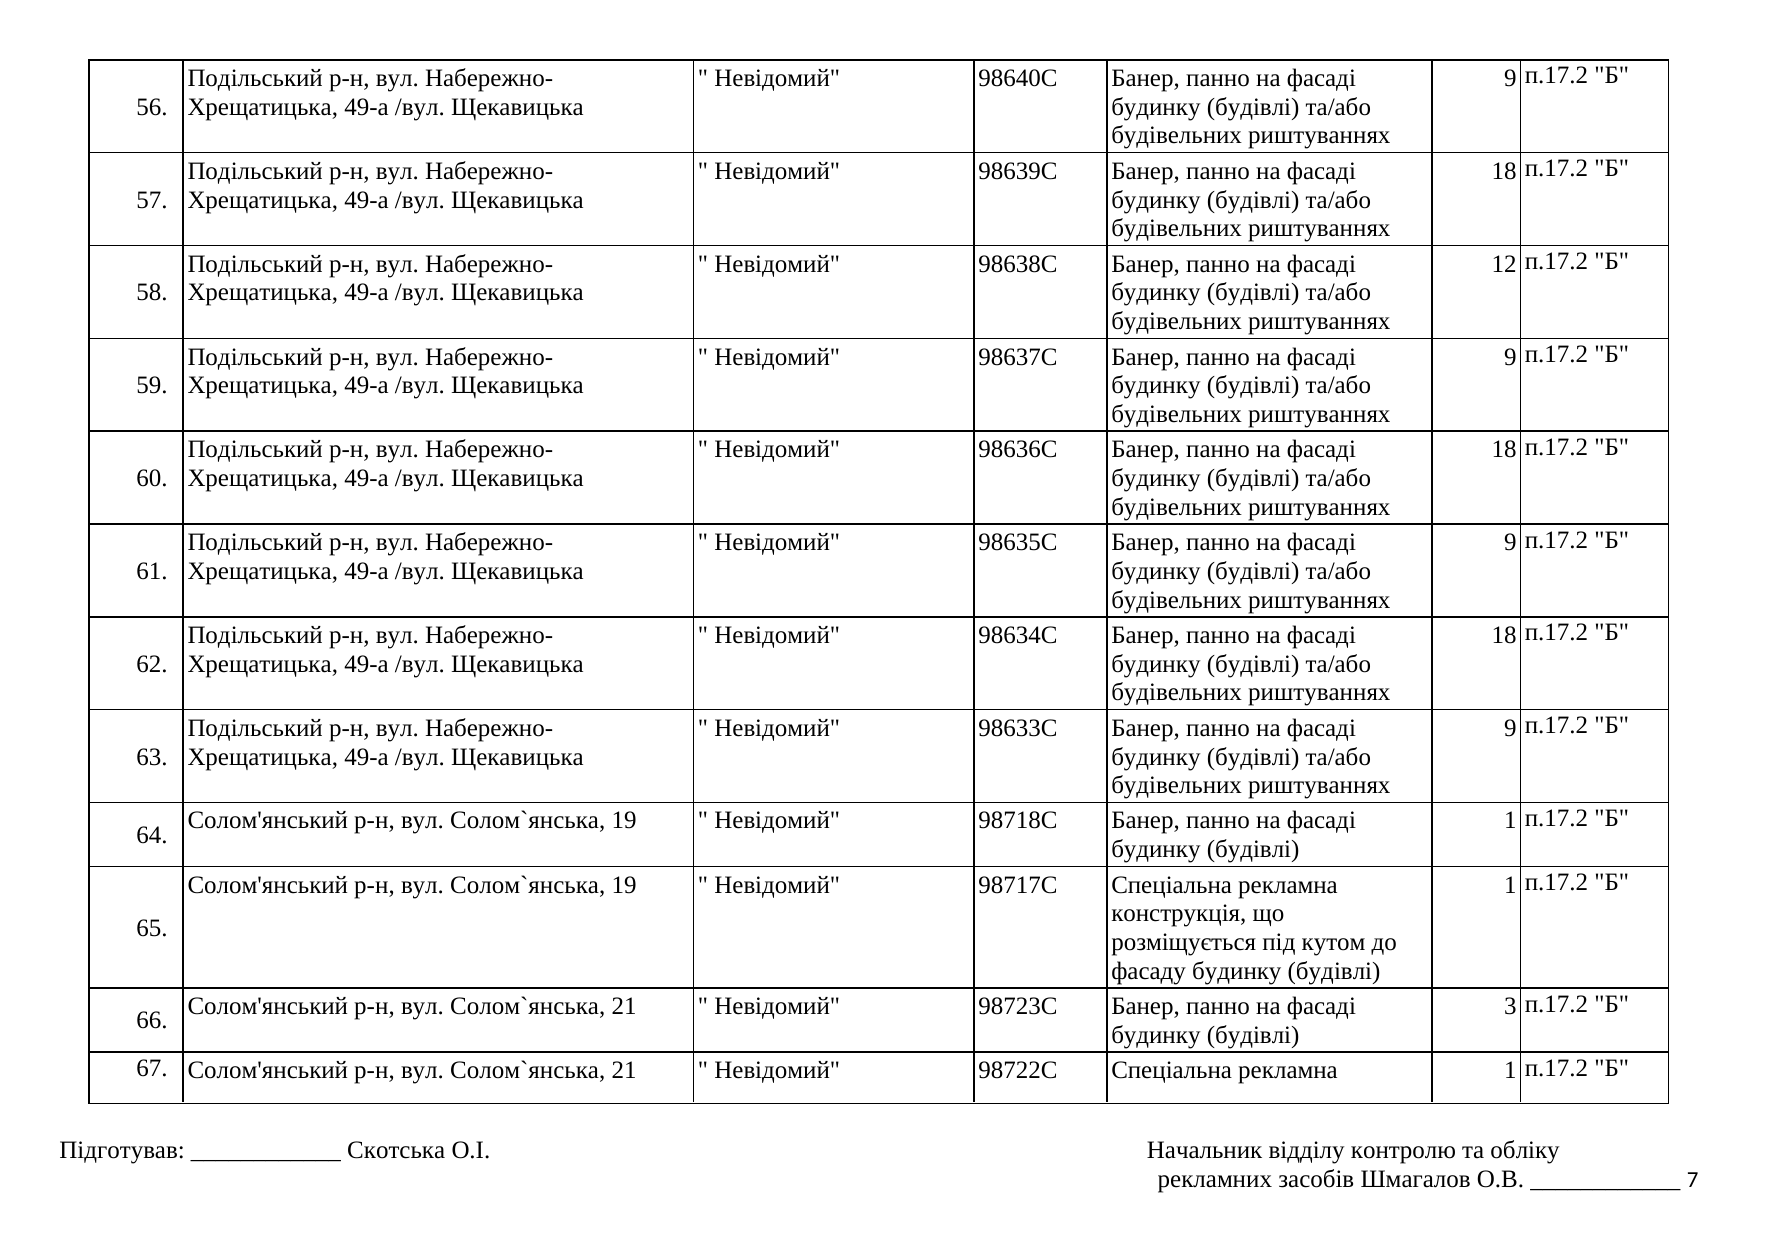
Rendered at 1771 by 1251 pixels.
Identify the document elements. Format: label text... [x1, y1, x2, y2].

table_cell Подільський р-н, вул. Набережно-Хрещатицька, 49-а /вул. Щекавицька [184, 246, 693, 337]
table_cell п.17.2 "Б" [1521, 525, 1668, 616]
table_cell Банер, панно на фасаді будинку (будівлі) та/або будівельних риштуваннях [1108, 618, 1431, 709]
table_cell п.17.2 "Б" [1521, 618, 1668, 709]
table_cell Банер, панно на фасаді будинку (будівлі) [1108, 803, 1431, 866]
table_cell 98717С [975, 867, 1106, 987]
table_cell Банер, панно на фасаді будинку (будівлі) та/або будівельних риштуваннях [1108, 153, 1431, 245]
table_cell 98638С [975, 246, 1106, 337]
table_cell " Невідомий" [694, 710, 973, 802]
table_cell " Невідомий" [694, 153, 973, 245]
table_cell " Невідомий" [694, 61, 973, 152]
table_cell [90, 989, 182, 1051]
table_cell Солом'янський р-н, вул. Солом`янська, 21 [184, 989, 693, 1051]
table_cell [90, 153, 182, 245]
table_cell Подільський р-н, вул. Набережно-Хрещатицька, 49-а /вул. Щекавицька [184, 339, 693, 430]
table_cell Банер, панно на фасаді будинку (будівлі) та/або будівельних риштуваннях [1108, 710, 1431, 802]
table_cell Подільський р-н, вул. Набережно-Хрещатицька, 49-а /вул. Щекавицька [184, 710, 693, 802]
table_cell [90, 246, 182, 337]
table_cell 9 [1433, 339, 1520, 430]
table_cell 9 [1433, 710, 1520, 802]
table_cell 98639С [975, 153, 1106, 245]
table_cell Банер, панно на фасаді будинку (будівлі) та/або будівельних риштуваннях [1108, 339, 1431, 430]
table_cell 98637С [975, 339, 1106, 430]
table_cell Подільський р-н, вул. Набережно-Хрещатицька, 49-а /вул. Щекавицька [184, 432, 693, 523]
table_cell Подільський р-н, вул. Набережно-Хрещатицька, 49-а /вул. Щекавицька [184, 618, 693, 709]
table_cell 18 [1433, 153, 1520, 245]
table_cell " Невідомий" [694, 525, 973, 616]
table_cell 98723С [975, 989, 1106, 1051]
table_cell Спеціальна рекламна конструкція, що розміщується під кутом до фасаду будинку (будівлі) [1108, 867, 1431, 987]
table_cell Банер, панно на фасаді будинку (будівлі) та/або будівельних риштуваннях [1108, 525, 1431, 616]
table_cell [90, 339, 182, 430]
table_cell " Невідомий" [694, 339, 973, 430]
table_cell " Невідомий" [694, 989, 973, 1051]
table_cell " Невідомий" [694, 1053, 973, 1102]
table_cell [90, 432, 182, 523]
table_cell 9 [1433, 525, 1520, 616]
table_cell Спеціальна рекламна [1108, 1053, 1431, 1102]
table_cell 1 [1433, 803, 1520, 866]
table_cell Солом'янський р-н, вул. Солом`янська, 19 [184, 867, 693, 987]
table_cell п.17.2 "Б" [1521, 710, 1668, 802]
table_cell Подільський р-н, вул. Набережно-Хрещатицька, 49-а /вул. Щекавицька [184, 525, 693, 616]
table_cell " Невідомий" [694, 618, 973, 709]
table_cell 18 [1433, 618, 1520, 709]
table_cell 98634С [975, 618, 1106, 709]
table_cell [90, 61, 182, 152]
table_cell п.17.2 "Б" [1521, 432, 1668, 523]
table_cell 3 [1433, 989, 1520, 1051]
table_cell Солом'янський р-н, вул. Солом`янська, 21 [184, 1053, 693, 1102]
table_cell Банер, панно на фасаді будинку (будівлі) та/або будівельних риштуваннях [1108, 432, 1431, 523]
table_cell 12 [1433, 246, 1520, 337]
table_cell п.17.2 "Б" [1521, 246, 1668, 337]
table_cell 1 [1433, 867, 1520, 987]
table_cell [90, 618, 182, 709]
table_cell [90, 867, 182, 987]
table_cell Солом'янський р-н, вул. Солом`янська, 19 [184, 803, 693, 866]
table_cell 98640С [975, 61, 1106, 152]
table_cell Банер, панно на фасаді будинку (будівлі) [1108, 989, 1431, 1051]
table_cell 9 [1433, 61, 1520, 152]
table_cell 1 [1433, 1053, 1520, 1102]
table_cell 98722С [975, 1053, 1106, 1102]
table_cell [90, 803, 182, 866]
table_cell п.17.2 "Б" [1521, 989, 1668, 1051]
table_cell 18 [1433, 432, 1520, 523]
table_cell 98635С [975, 525, 1106, 616]
table_cell " Невідомий" [694, 867, 973, 987]
table_cell Подільський р-н, вул. Набережно-Хрещатицька, 49-а /вул. Щекавицька [184, 61, 693, 152]
table_cell п.17.2 "Б" [1521, 867, 1668, 987]
table_cell Банер, панно на фасаді будинку (будівлі) та/або будівельних риштуваннях [1108, 246, 1431, 337]
table_cell " Невідомий" [694, 432, 973, 523]
table_cell 98718С [975, 803, 1106, 866]
table_cell п.17.2 "Б" [1521, 153, 1668, 245]
table_cell Банер, панно на фасаді будинку (будівлі) та/або будівельних риштуваннях [1108, 61, 1431, 152]
table_cell [90, 525, 182, 616]
table_cell 98633С [975, 710, 1106, 802]
table_cell п.17.2 "Б" [1521, 61, 1668, 152]
table_cell Подільський р-н, вул. Набережно-Хрещатицька, 49-а /вул. Щекавицька [184, 153, 693, 245]
table_cell [90, 710, 182, 802]
table_cell п.17.2 "Б" [1521, 339, 1668, 430]
table_cell " Невідомий" [694, 803, 973, 866]
table_cell п.17.2 "Б" [1521, 803, 1668, 866]
table_cell п.17.2 "Б" [1521, 1053, 1668, 1102]
table_cell [90, 1053, 182, 1102]
table_cell 98636С [975, 432, 1106, 523]
table_cell " Невідомий" [694, 246, 973, 337]
